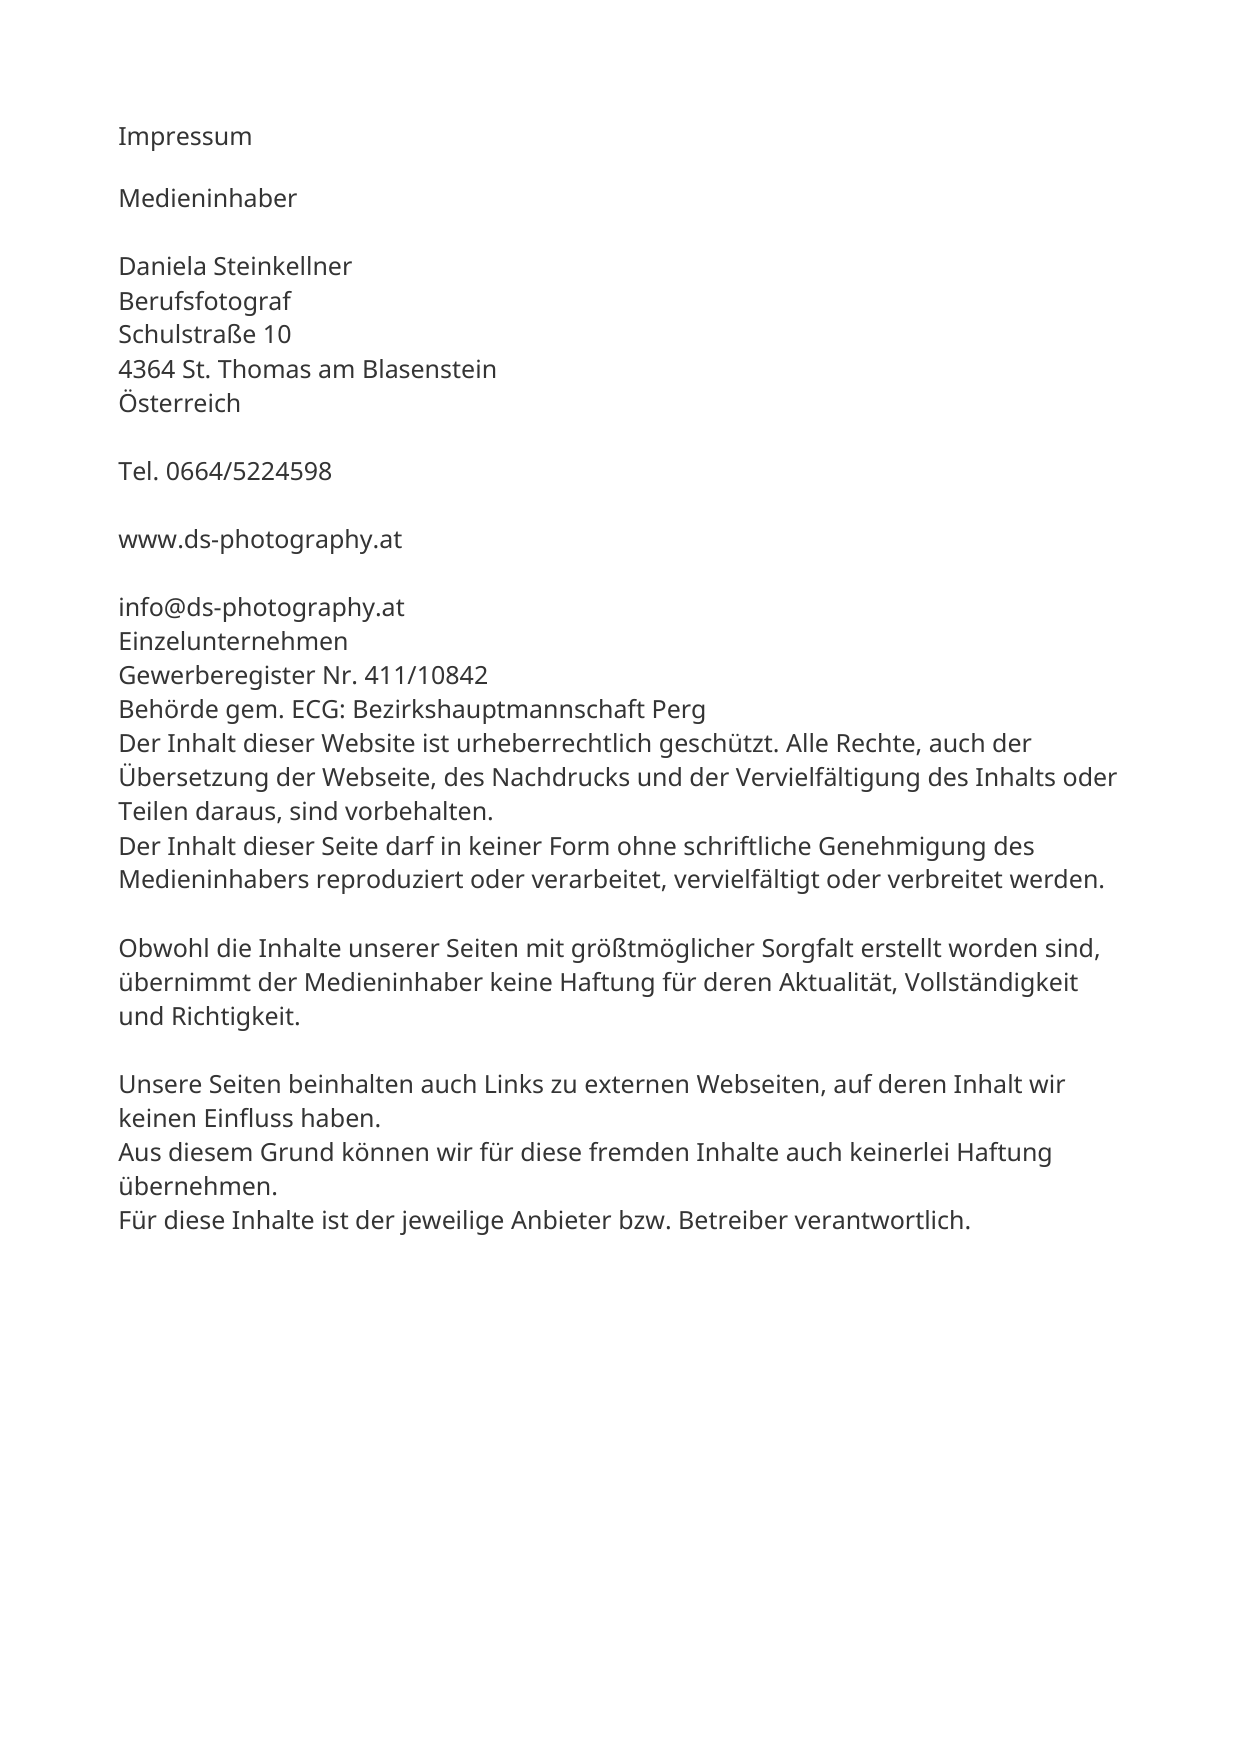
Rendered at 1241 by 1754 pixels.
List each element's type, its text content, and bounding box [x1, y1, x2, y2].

text Berufsfotograf [118, 283, 1122, 317]
text Daniela Steinkellner [118, 249, 1122, 283]
text Obwohl die Inhalte unserer Seiten mit größtmöglicher Sorgfalt erstellt worden sind, übernimmt der Medieninhaber keine Haftung für deren Aktualität, Vollständigkeit und Richtigkeit. [118, 930, 1122, 1032]
text Gewerberegister Nr. 411/10842 [118, 658, 1122, 692]
text Der Inhalt dieser Website ist urheberrechtlich geschützt. Alle Rechte, auch der Übersetzung der Webseite, des Nachdrucks und der Vervielfältigung des Inhalts oder Teilen daraus, sind vorbehalten. [118, 726, 1122, 828]
text Schulstraße 10 [118, 317, 1122, 351]
text Für diese Inhalte ist der jeweilige Anbieter bzw. Betreiber verantwortlich. [118, 1203, 1122, 1237]
text Tel. 0664/5224598 [118, 453, 1122, 487]
text Der Inhalt dieser Seite darf in keiner Form ohne schriftliche Genehmigung des Medieninhabers reproduziert oder verarbeitet, vervielfältigt oder verbreitet werden. [118, 828, 1122, 896]
text Impressum [118, 118, 1122, 152]
text Aus diesem Grund können wir für diese fremden Inhalte auch keinerlei Haftung übernehmen. [118, 1135, 1122, 1203]
text 4364 St. Thomas am Blasenstein [118, 351, 1122, 385]
text www.ds-photography.at [118, 522, 1122, 556]
text Österreich [118, 385, 1122, 419]
text Einzelunternehmen [118, 624, 1122, 658]
text Medieninhaber [118, 181, 1122, 215]
text Behörde gem. ECG: Bezirkshauptmannschaft Perg [118, 692, 1122, 726]
text info@ds-photography.at [118, 590, 1122, 624]
text Unsere Seiten beinhalten auch Links zu externen Webseiten, auf deren Inhalt wir keinen Einfluss haben. [118, 1067, 1122, 1135]
